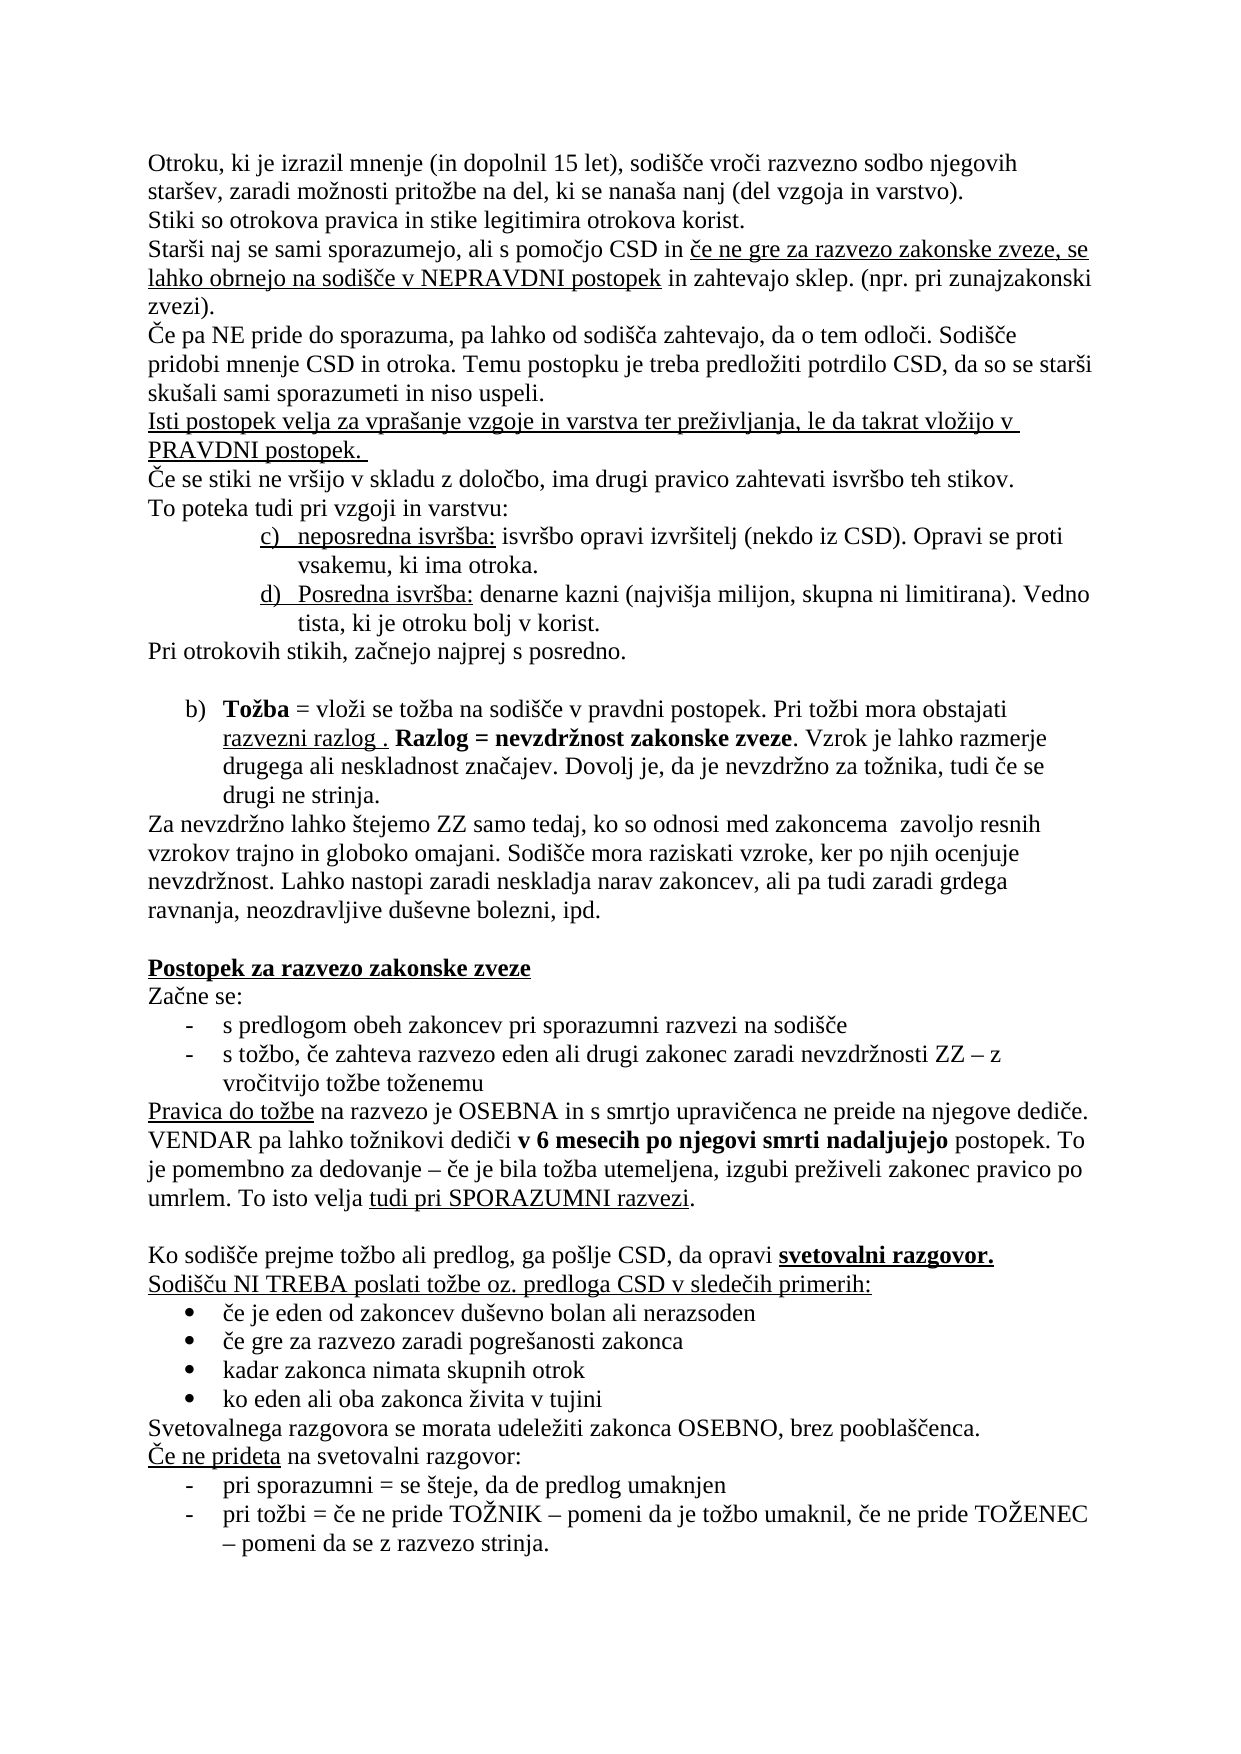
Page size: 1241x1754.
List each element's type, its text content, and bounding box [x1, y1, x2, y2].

text Starši naj se sami sporazumejo, ali s pomočjo CSD in če ne gre za razvezo zakonske zveze, se lahko obrnejo na sodišče v NEPRAVDNI postopek in zahtevajo sklep. (npr. pri zunajzakonski zvezi). [148, 234, 1093, 320]
text To poteka tudi pri vzgoji in varstvu: [148, 493, 1093, 521]
list Tožba = vloži se tožba na sodišče v pravdni postopek. Pri tožbi mora obstajati razvezni razlog . Razlog = nevzdržnost zakonske zveze. Vzrok je lahko razmerje drugega ali neskladnost značajev. Dovolj je, da je nevzdržno za tožnika, tudi če se drugi ne strinja. [185, 694, 1093, 809]
text Če ne prideta na svetovalni razgovor: [148, 1441, 1093, 1470]
text Sodišču NI TREBA poslati tožbe oz. predloga CSD v sledečih primerih: [148, 1269, 1093, 1298]
list ko eden ali oba zakonca živita v tujini [185, 1384, 1093, 1413]
text Otroku, ki je izrazil mnenje (in dopolnil 15 let), sodišče vroči razvezno sodbo njegovih staršev, zaradi možnosti pritožbe na del, ki se nanaša nanj (del vzgoja in varstvo). [148, 148, 1093, 205]
list s tožbo, če zahteva razvezo eden ali drugi zakonec zaradi nevzdržnosti ZZ – z vročitvijo tožbe toženemu [185, 1039, 1093, 1096]
list kadar zakonca nimata skupnih otrok [185, 1355, 1093, 1384]
text Isti postopek velja za vprašanje vzgoje in varstva ter preživljanja, le da takrat vložijo v PRAVDNI postopek. [148, 406, 1093, 464]
text Če pa NE pride do sporazuma, pa lahko od sodišča zahtevajo, da o tem odloči. Sodišče pridobi mnenje CSD in otroka. Temu postopku je treba predložiti potrdilo CSD, da so se starši skušali sami sporazumeti in niso uspeli. [148, 320, 1093, 406]
list če je eden od zakoncev duševno bolan ali nerazsoden [185, 1298, 1093, 1326]
list pri tožbi = če ne pride TOŽNIK – pomeni da je tožbo umaknil, če ne pride TOŽENEC – pomeni da se z razvezo strinja. [185, 1499, 1093, 1556]
list pri sporazumni = se šteje, da de predlog umaknjen [185, 1470, 1093, 1499]
text Svetovalnega razgovora se morata udeležiti zakonca OSEBNO, brez pooblaščenca. [148, 1413, 1093, 1441]
text Stiki so otrokova pravica in stike legitimira otrokova korist. [148, 205, 1093, 234]
list neposredna isvršba: isvršbo opravi izvršitelj (nekdo iz CSD). Opravi se proti vsakemu, ki ima otroka. [260, 521, 1093, 579]
text Za nevzdržno lahko štejemo ZZ samo tedaj, ko so odnosi med zakoncema zavoljo resnih vzrokov trajno in globoko omajani. Sodišče mora raziskati vzroke, ker po njih ocenjuje nevzdržnost. Lahko nastopi zaradi neskladja narav zakoncev, ali pa tudi zaradi grdega ravnanja, neozdravljive duševne bolezni, ipd. [148, 809, 1093, 924]
text Pravica do tožbe na razvezo je OSEBNA in s smrtjo upravičenca ne preide na njegove dediče. VENDAR pa lahko tožnikovi dediči v 6 mesecih po njegovi smrti nadaljujejo postopek. To je pomembno za dedovanje – če je bila tožba utemeljena, izgubi preživeli zakonec pravico po umrlem. To isto velja tudi pri SPORAZUMNI razvezi. [148, 1096, 1093, 1211]
list Posredna isvršba: denarne kazni (najvišja milijon, skupna ni limitirana). Vedno tista, ki je otroku bolj v korist. [260, 579, 1093, 636]
text Ko sodišče prejme tožbo ali predlog, ga pošlje CSD, da opravi svetovalni razgovor. [148, 1240, 1093, 1269]
list če gre za razvezo zaradi pogrešanosti zakonca [185, 1326, 1093, 1355]
text Pri otrokovih stikih, začnejo najprej s posredno. [148, 636, 1093, 665]
list s predlogom obeh zakoncev pri sporazumni razvezi na sodišče [185, 1010, 1093, 1039]
text Postopek za razvezo zakonske zveze [148, 953, 1093, 981]
text Če se stiki ne vršijo v skladu z določbo, ima drugi pravico zahtevati isvršbo teh stikov. [148, 464, 1093, 493]
text Začne se: [148, 981, 1093, 1010]
